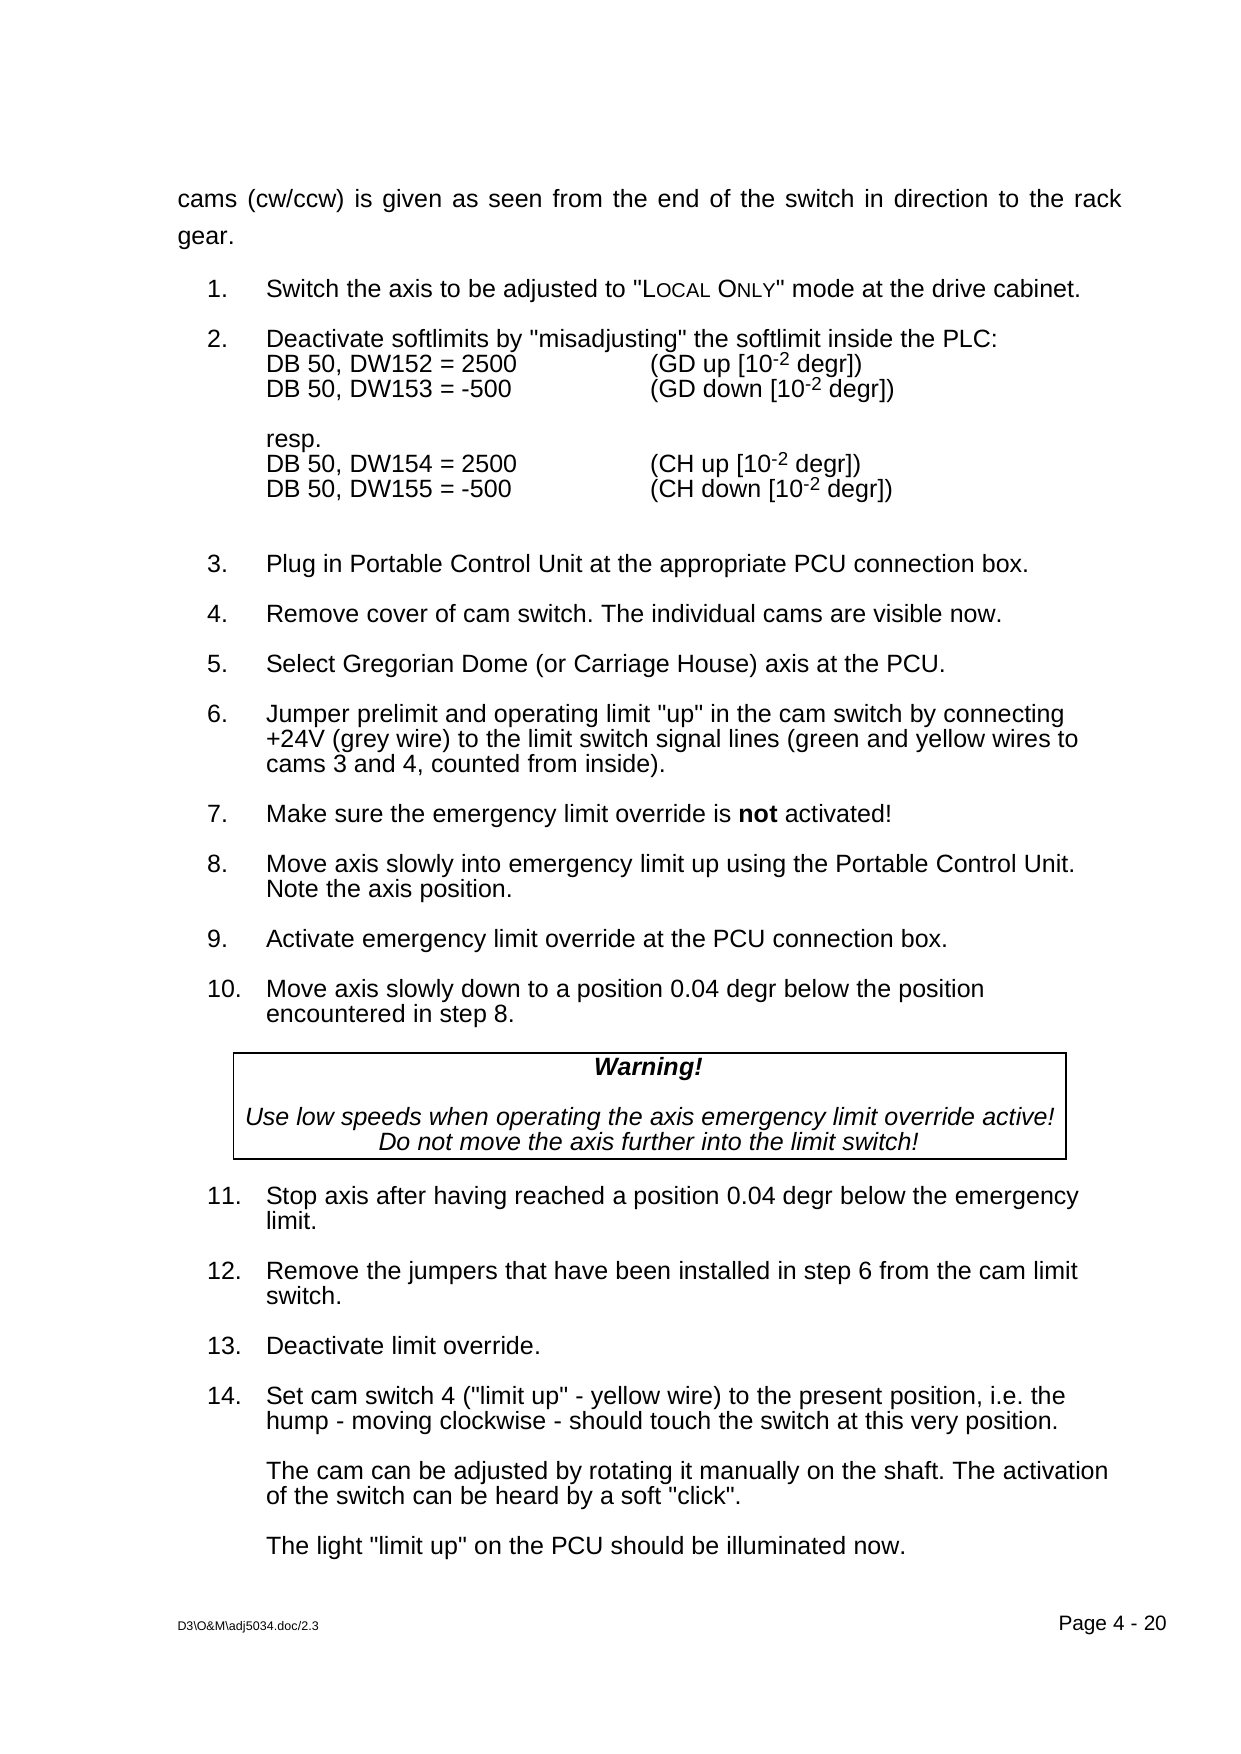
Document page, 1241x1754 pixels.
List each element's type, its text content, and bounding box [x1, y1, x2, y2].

list 7. Make sure the emergency limit override is not activated! [207, 802, 1122, 827]
list 10. Move axis slowly down to a position 0.04 degr below the position encountered in step 8. [207, 977, 1122, 1027]
list 3. Plug in Portable Control Unit at the appropriate PCU connection box. [207, 552, 1122, 577]
list 14. Set cam switch 4 ("limit up" - yellow wire) to the present position, i.e. the hump - moving clockwise - should touch the switch at this very position. The cam can be adjusted by rotating it manually on the shaft. The activation of the switch can be heard by a soft "click". The light "limit up" on the PCU should be illuminated now. [207, 1384, 1122, 1559]
list 5. Select Gregorian Dome (or Carriage House) axis at the PCU. [207, 652, 1122, 677]
list 4. Remove cover of cam switch. The individual cams are visible now. [207, 602, 1122, 627]
list 13. Deactivate limit override. [207, 1334, 1122, 1359]
list 8. Move axis slowly into emergency limit up using the Portable Control Unit. Note the axis position. [207, 852, 1122, 902]
list 2. Deactivate softlimits by "misadjusting" the softlimit inside the PLC: DB 50, DW152 = 2500 (GD up [10-2 degr]) DB 50, DW153 = -500 (GD down [10-2 degr]) resp. DB 50, DW154 = 2500 (CH up [10-2 degr]) DB 50, DW155 = -500 (CH down [10-2 degr]) [207, 327, 1122, 527]
list 12. Remove the jumpers that have been installed in step 6 from the cam limit switch. [207, 1259, 1122, 1309]
text cams (cw/ccw) is given as seen from the end of the switch in direction to the rack gear. [177, 177, 1122, 252]
text Warning! Use low speeds when operating the axis emergency limit override active! Do not move the axis further into the limit switch! [234, 1054, 1065, 1158]
list 9. Activate emergency limit override at the PCU connection box. [207, 927, 1122, 952]
list 1. Switch the axis to be adjusted to "Local Only" mode at the drive cabinet. [207, 277, 1122, 302]
list 6. Jumper prelimit and operating limit "up" in the cam switch by connecting +24V (grey wire) to the limit switch signal lines (green and yellow wires to cams 3 and 4, counted from inside). [207, 702, 1122, 777]
list 11. Stop axis after having reached a position 0.04 degr below the emergency limit. [207, 1184, 1122, 1234]
